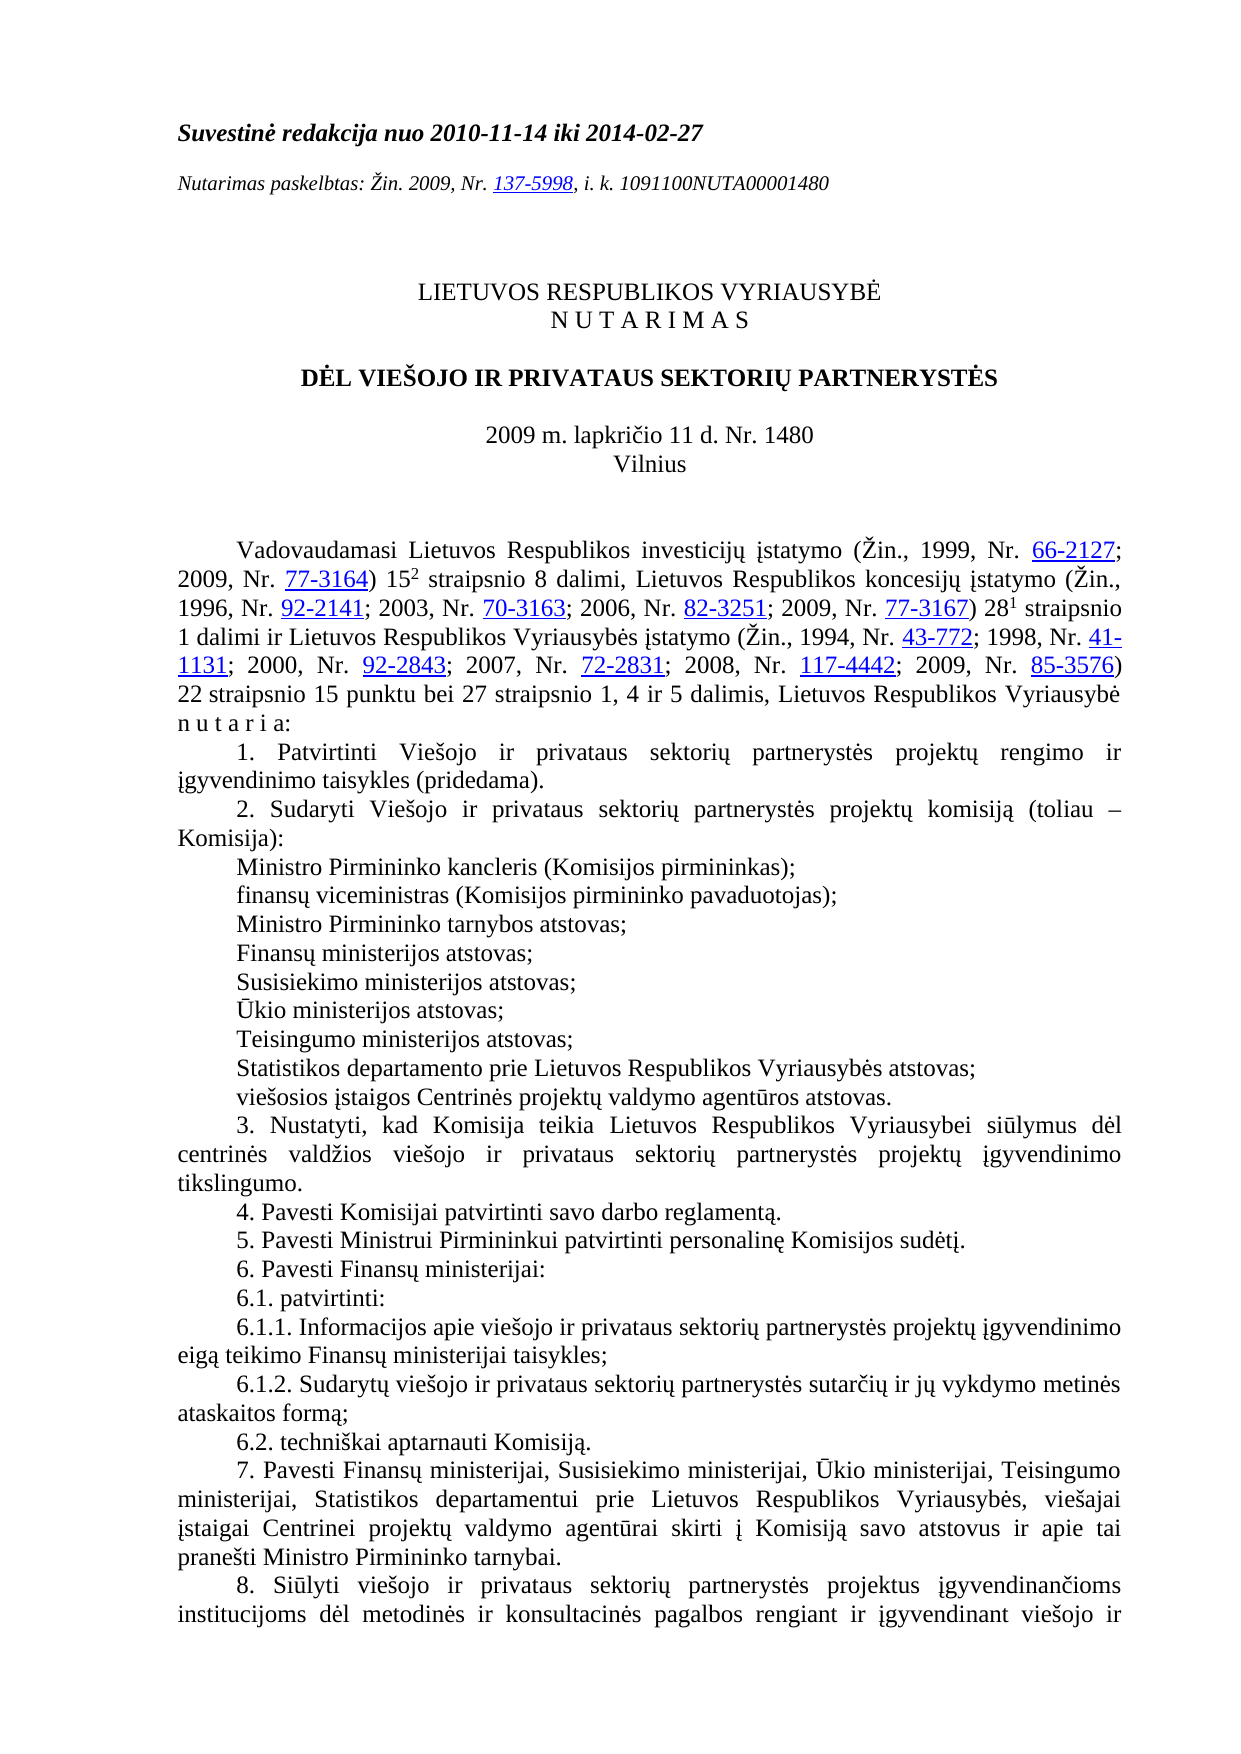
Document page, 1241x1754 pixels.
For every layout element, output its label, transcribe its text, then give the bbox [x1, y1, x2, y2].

text Suvestinė redakcija nuo 2010-11-14 iki 2014-02-27 [177, 118, 1122, 147]
text Susisiekimo ministerijos atstovas; [177, 967, 1122, 995]
subtitle DĖL viešojo ir privaTAUS sektorių partnerystės [177, 363, 1122, 392]
text 5. Pavesti Ministrui Pirmininkui patvirtinti personalinę Komisijos sudėtį. [177, 1225, 1122, 1254]
text 8. Siūlyti viešojo ir privataus sektorių partnerystės projektus įgyvendinančioms institucijoms dėl metodinės ir konsultacinės pagalbos rengiant ir įgyvendinant viešojo ir [177, 1570, 1122, 1628]
text 2009 m. lapkričio 11 d. Nr. 1480 [177, 420, 1122, 449]
text Statistikos departamento prie Lietuvos Respublikos Vyriausybės atstovas; [177, 1053, 1122, 1082]
text 6.2. techniškai aptarnauti Komisiją. [177, 1427, 1122, 1455]
text Vadovaudamasi Lietuvos Respublikos investicijų įstatymo (Žin., 1999, Nr. 66-2127; 2009, Nr. 77-3164) 152 straipsnio 8 dalimi, Lietuvos Respublikos koncesijų įstatymo (Žin., 1996, Nr. 92-2141; 2003, Nr. 70-3163; 2006, Nr. 82-3251; 2009, Nr. 77-3167) 281 straipsnio 1 dalimi ir Lietuvos Respublikos Vyriausybės įstatymo (Žin., 1994, Nr. 43-772; 1998, Nr. 41-1131; 2000, Nr. 92-2843; 2007, Nr. 72-2831; 2008, Nr. 117-4442; 2009, Nr. 85-3576) 22 straipsnio 15 punktu bei 27 straipsnio 1, 4 ir 5 dalimis, Lietuvos Respublikos Vyriausybė nutaria: [177, 535, 1122, 737]
text Finansų ministerijos atstovas; [177, 938, 1122, 967]
text Ministro Pirmininko kancleris (Komisijos pirmininkas); [177, 852, 1122, 880]
text 6.1.2. Sudarytų viešojo ir privataus sektorių partnerystės sutarčių ir jų vykdymo metinės ataskaitos formą; [177, 1369, 1122, 1427]
text Teisingumo ministerijos atstovas; [177, 1024, 1122, 1053]
text 3. Nustatyti, kad Komisija teikia Lietuvos Respublikos Vyriausybei siūlymus dėl centrinės valdžios viešojo ir privataus sektorių partnerystės projektų įgyvendinimo tikslingumo. [177, 1110, 1122, 1197]
text 6. Pavesti Finansų ministerijai: [177, 1254, 1122, 1283]
text Lietuvos Respublikos Vyriausybė [177, 277, 1122, 305]
text 6.1. patvirtinti: [177, 1283, 1122, 1312]
text 4. Pavesti Komisijai patvirtinti savo darbo reglamentą. [177, 1197, 1122, 1225]
text 2. Sudaryti Viešojo ir privataus sektorių partnerystės projektų komisiją (toliau – Komisija): [177, 794, 1122, 852]
text 7. Pavesti Finansų ministerijai, Susisiekimo ministerijai, Ūkio ministerijai, Teisingumo ministerijai, Statistikos departamentui prie Lietuvos Respublikos Vyriausybės, viešajai įstaigai Centrinei projektų valdymo agentūrai skirti į Komisiją savo atstovus ir apie tai pranešti Ministro Pirmininko tarnybai. [177, 1455, 1122, 1570]
text NUTARIMAS [177, 305, 1122, 334]
text Vilnius [177, 449, 1122, 478]
text viešosios įstaigos Centrinės projektų valdymo agentūros atstovas. [177, 1082, 1122, 1110]
text finansų viceministras (Komisijos pirmininko pavaduotojas); [177, 880, 1122, 909]
text Nutarimas paskelbtas: Žin. 2009, Nr. 137-5998, i. k. 1091100NUTA00001480 [177, 171, 1122, 195]
text Ūkio ministerijos atstovas; [177, 995, 1122, 1024]
text 1. Patvirtinti Viešojo ir privataus sektorių partnerystės projektų rengimo ir įgyvendinimo taisykles (pridedama). [177, 737, 1122, 794]
text Ministro Pirmininko tarnybos atstovas; [177, 909, 1122, 938]
text 6.1.1. Informacijos apie viešojo ir privataus sektorių partnerystės projektų įgyvendinimo eigą teikimo Finansų ministerijai taisykles; [177, 1312, 1122, 1369]
